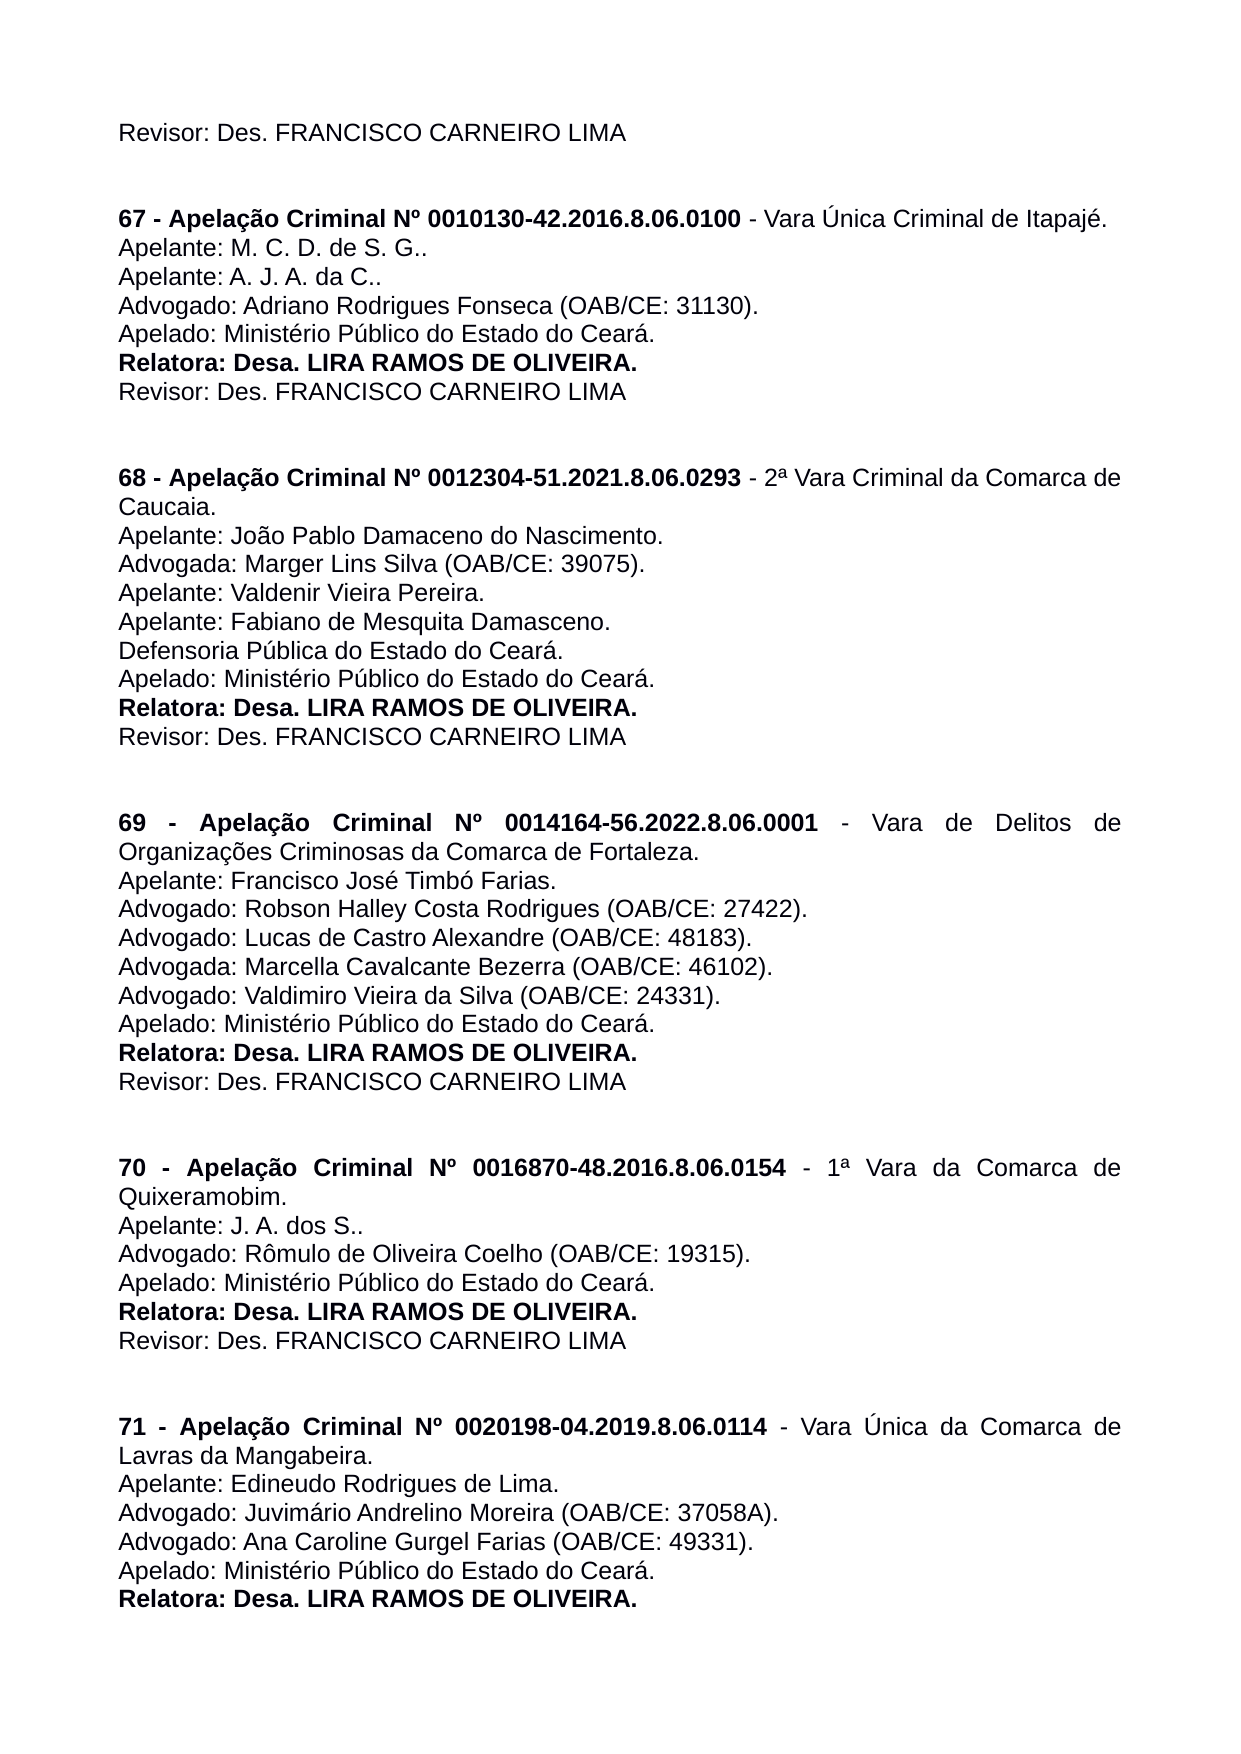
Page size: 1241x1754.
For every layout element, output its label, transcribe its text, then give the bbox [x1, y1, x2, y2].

text Apelado: Ministério Público do Estado do Ceará. [118, 664, 1122, 693]
text 68 - Apelação Criminal Nº 0012304-51.2021.8.06.0293 - 2ª Vara Criminal da Comarca de Caucaia. [118, 463, 1122, 521]
text 70 - Apelação Criminal Nº 0016870-48.2016.8.06.0154 - 1ª Vara da Comarca de Quixeramobim. [118, 1153, 1122, 1211]
text Apelado: Ministério Público do Estado do Ceará. [118, 1009, 1122, 1038]
text Revisor: Des. FRANCISCO CARNEIRO LIMA [118, 1326, 1122, 1354]
text Advogado: Juvimário Andrelino Moreira (OAB/CE: 37058A). [118, 1498, 1122, 1527]
text Apelante: João Pablo Damaceno do Nascimento. [118, 521, 1122, 549]
text Apelante: Valdenir Vieira Pereira. [118, 578, 1122, 607]
text Apelante: J. A. dos S.. [118, 1211, 1122, 1239]
text 69 - Apelação Criminal Nº 0014164-56.2022.8.06.0001 - Vara de Delitos de Organizações Criminosas da Comarca de Fortaleza. [118, 808, 1122, 866]
text Apelado: Ministério Público do Estado do Ceará. [118, 319, 1122, 348]
text Revisor: Des. FRANCISCO CARNEIRO LIMA [118, 377, 1122, 406]
text Relatora: Desa. LIRA RAMOS DE OLIVEIRA. [118, 1584, 1122, 1613]
text Apelante: A. J. A. da C.. [118, 262, 1122, 291]
text Advogado: Valdimiro Vieira da Silva (OAB/CE: 24331). [118, 981, 1122, 1009]
text Apelado: Ministério Público do Estado do Ceará. [118, 1556, 1122, 1584]
text Apelante: Francisco José Timbó Farias. [118, 866, 1122, 894]
text Advogado: Adriano Rodrigues Fonseca (OAB/CE: 31130). [118, 291, 1122, 319]
text Relatora: Desa. LIRA RAMOS DE OLIVEIRA. [118, 1297, 1122, 1326]
text Advogado: Rômulo de Oliveira Coelho (OAB/CE: 19315). [118, 1239, 1122, 1268]
text Relatora: Desa. LIRA RAMOS DE OLIVEIRA. [118, 693, 1122, 722]
text Apelante: Edineudo Rodrigues de Lima. [118, 1469, 1122, 1498]
text Revisor: Des. FRANCISCO CARNEIRO LIMA [118, 1067, 1122, 1096]
text Defensoria Pública do Estado do Ceará. [118, 636, 1122, 664]
text Relatora: Desa. LIRA RAMOS DE OLIVEIRA. [118, 348, 1122, 377]
text Advogado: Robson Halley Costa Rodrigues (OAB/CE: 27422). [118, 894, 1122, 923]
text 71 - Apelação Criminal Nº 0020198-04.2019.8.06.0114 - Vara Única da Comarca de Lavras da Mangabeira. [118, 1412, 1122, 1469]
text Revisor: Des. FRANCISCO CARNEIRO LIMA [118, 722, 1122, 751]
text Apelante: M. C. D. de S. G.. [118, 233, 1122, 262]
text Advogado: Ana Caroline Gurgel Farias (OAB/CE: 49331). [118, 1527, 1122, 1556]
text Advogada: Marger Lins Silva (OAB/CE: 39075). [118, 549, 1122, 578]
text Advogado: Lucas de Castro Alexandre (OAB/CE: 48183). [118, 923, 1122, 952]
text 67 - Apelação Criminal Nº 0010130-42.2016.8.06.0100 - Vara Única Criminal de Itapajé. [118, 204, 1122, 233]
text Advogada: Marcella Cavalcante Bezerra (OAB/CE: 46102). [118, 952, 1122, 981]
text Revisor: Des. FRANCISCO CARNEIRO LIMA [118, 118, 1122, 147]
text Apelante: Fabiano de Mesquita Damasceno. [118, 607, 1122, 636]
text Apelado: Ministério Público do Estado do Ceará. [118, 1268, 1122, 1297]
text Relatora: Desa. LIRA RAMOS DE OLIVEIRA. [118, 1038, 1122, 1067]
